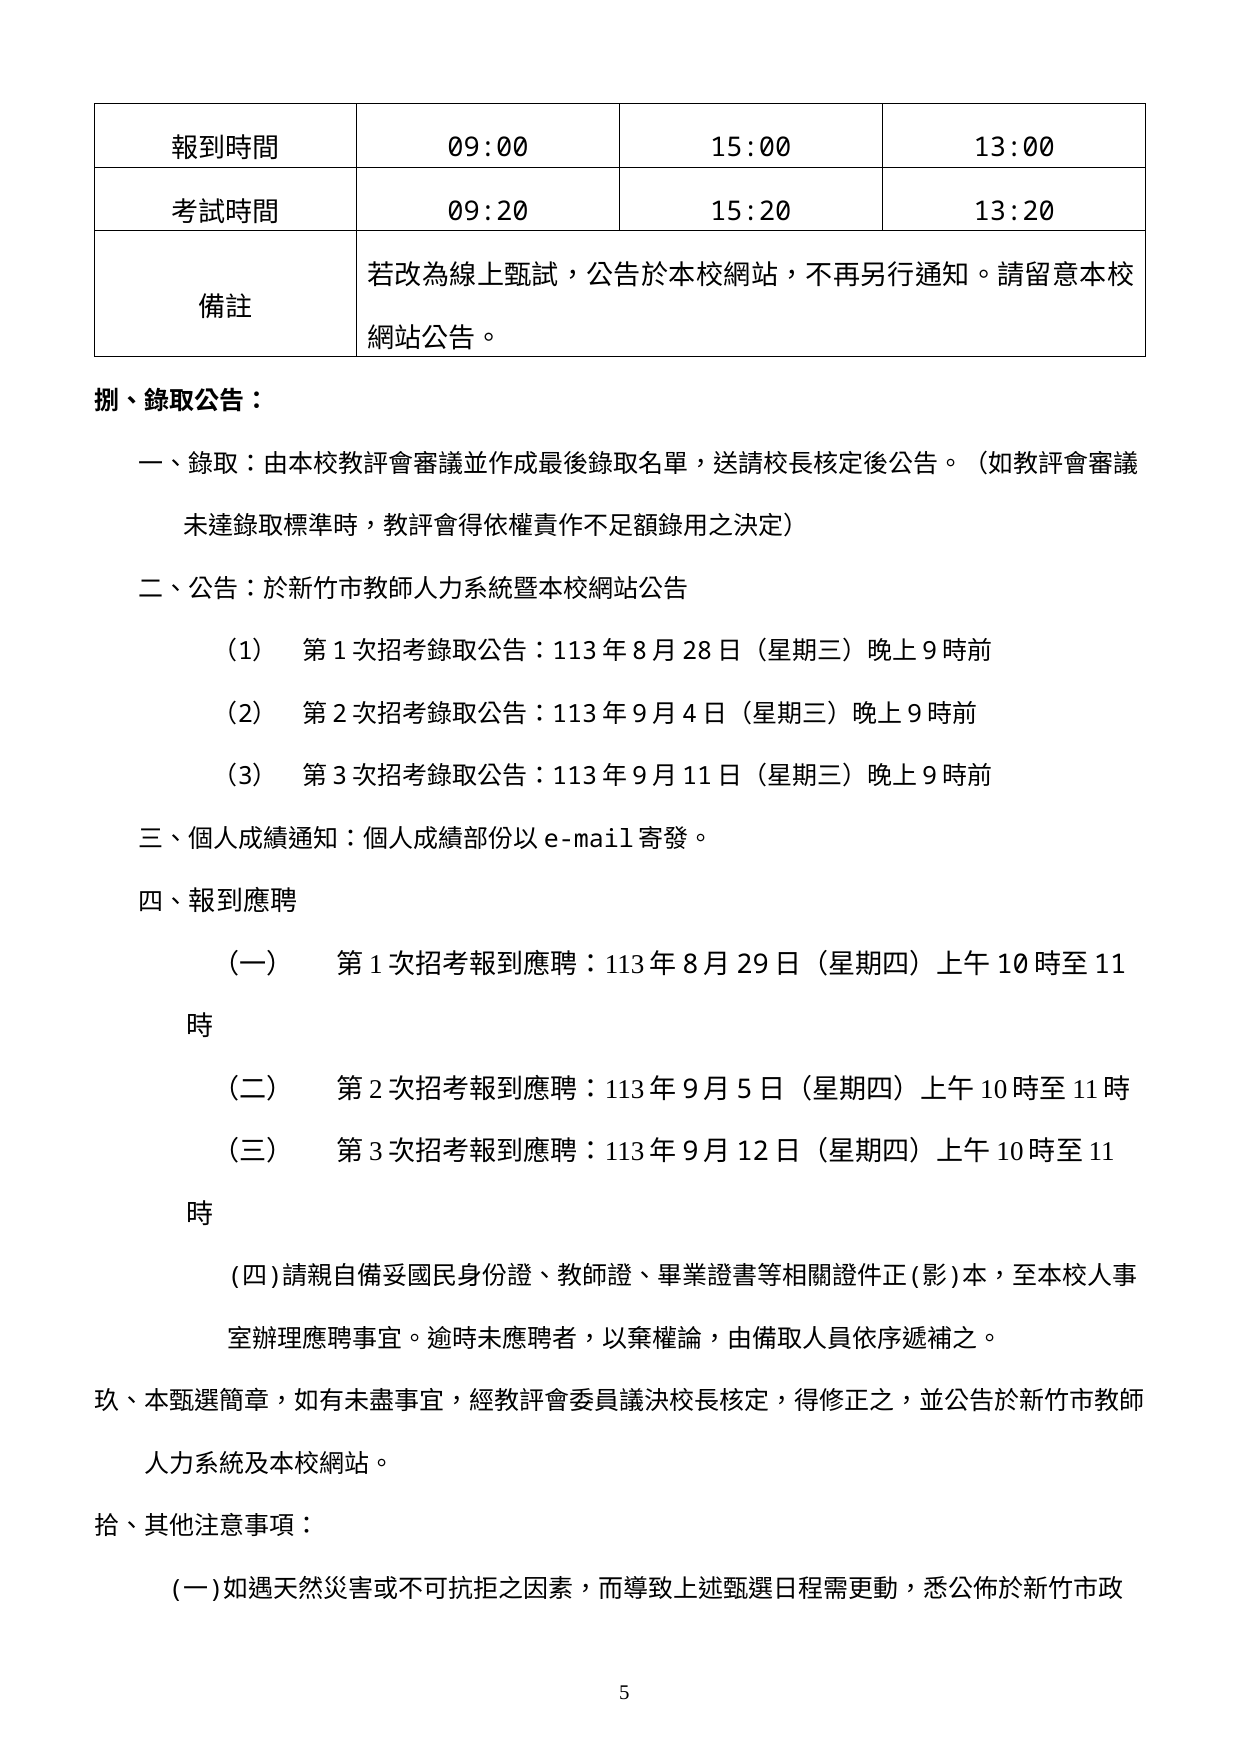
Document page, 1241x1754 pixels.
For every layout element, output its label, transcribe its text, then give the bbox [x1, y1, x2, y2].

text 二、公告：於新竹市教師人力系統暨本校網站公告 [139, 545, 1146, 607]
table_cell 考試時間 [95, 168, 356, 230]
text (四)請親自備妥國民身份證、教師證、畢業證書等相關證件正(影)本，至本校人事室辦理應聘事宜。逾時未應聘者，以棄權論，由備取人員依序遞補之。 [227, 1232, 1146, 1357]
text 捌、錄取公告： [94, 357, 1146, 420]
text 拾、其他注意事項： [94, 1482, 1146, 1545]
text 一、錄取：由本校教評會審議並作成最後錄取名單，送請校長核定後公告。（如教評會審議未達錄取標準時，教評會得依權責作不足額錄用之決定） [139, 420, 1146, 545]
table_cell 13:20 [883, 168, 1145, 230]
list 第2次招考錄取公告：113年9月4日（星期三）晚上9時前 [213, 670, 1146, 732]
table_cell 09:00 [357, 104, 619, 167]
text 三、個人成績通知：個人成績部份以e-mail寄發。 [139, 795, 1146, 857]
text (一)如遇天然災害或不可抗拒之因素，而導致上述甄選日程需更動，悉公佈於新竹市政 [168, 1545, 1146, 1607]
table_cell 15:20 [620, 168, 882, 230]
text （三） 第3次招考報到應聘：113年9月12日（星期四）上午10時至11時 [186, 1107, 1146, 1232]
text （二） 第2次招考報到應聘：113年9月5日（星期四）上午10時至11時 [186, 1045, 1146, 1107]
text 四、報到應聘 [139, 857, 1146, 920]
table_cell 報到時間 [95, 104, 356, 167]
table_cell 15:00 [620, 104, 882, 167]
table_cell 若改為線上甄試，公告於本校網站，不再另行通知。請留意本校網站公告。 [357, 231, 1145, 356]
text 玖、本甄選簡章，如有未盡事宜，經教評會委員議決校長核定，得修正之，並公告於新竹市教師人力系統及本校網站。 [94, 1357, 1146, 1482]
table_cell 13:00 [883, 104, 1145, 167]
text （一） 第1次招考報到應聘：113年8月29日（星期四）上午10時至11時 [186, 920, 1146, 1045]
table_cell 備註 [95, 231, 356, 356]
list 第3次招考錄取公告：113年9月11日（星期三）晚上9時前 [213, 732, 1146, 795]
table_cell 09:20 [357, 168, 619, 230]
list 第1次招考錄取公告：113年8月28日（星期三）晚上9時前 [213, 607, 1146, 670]
